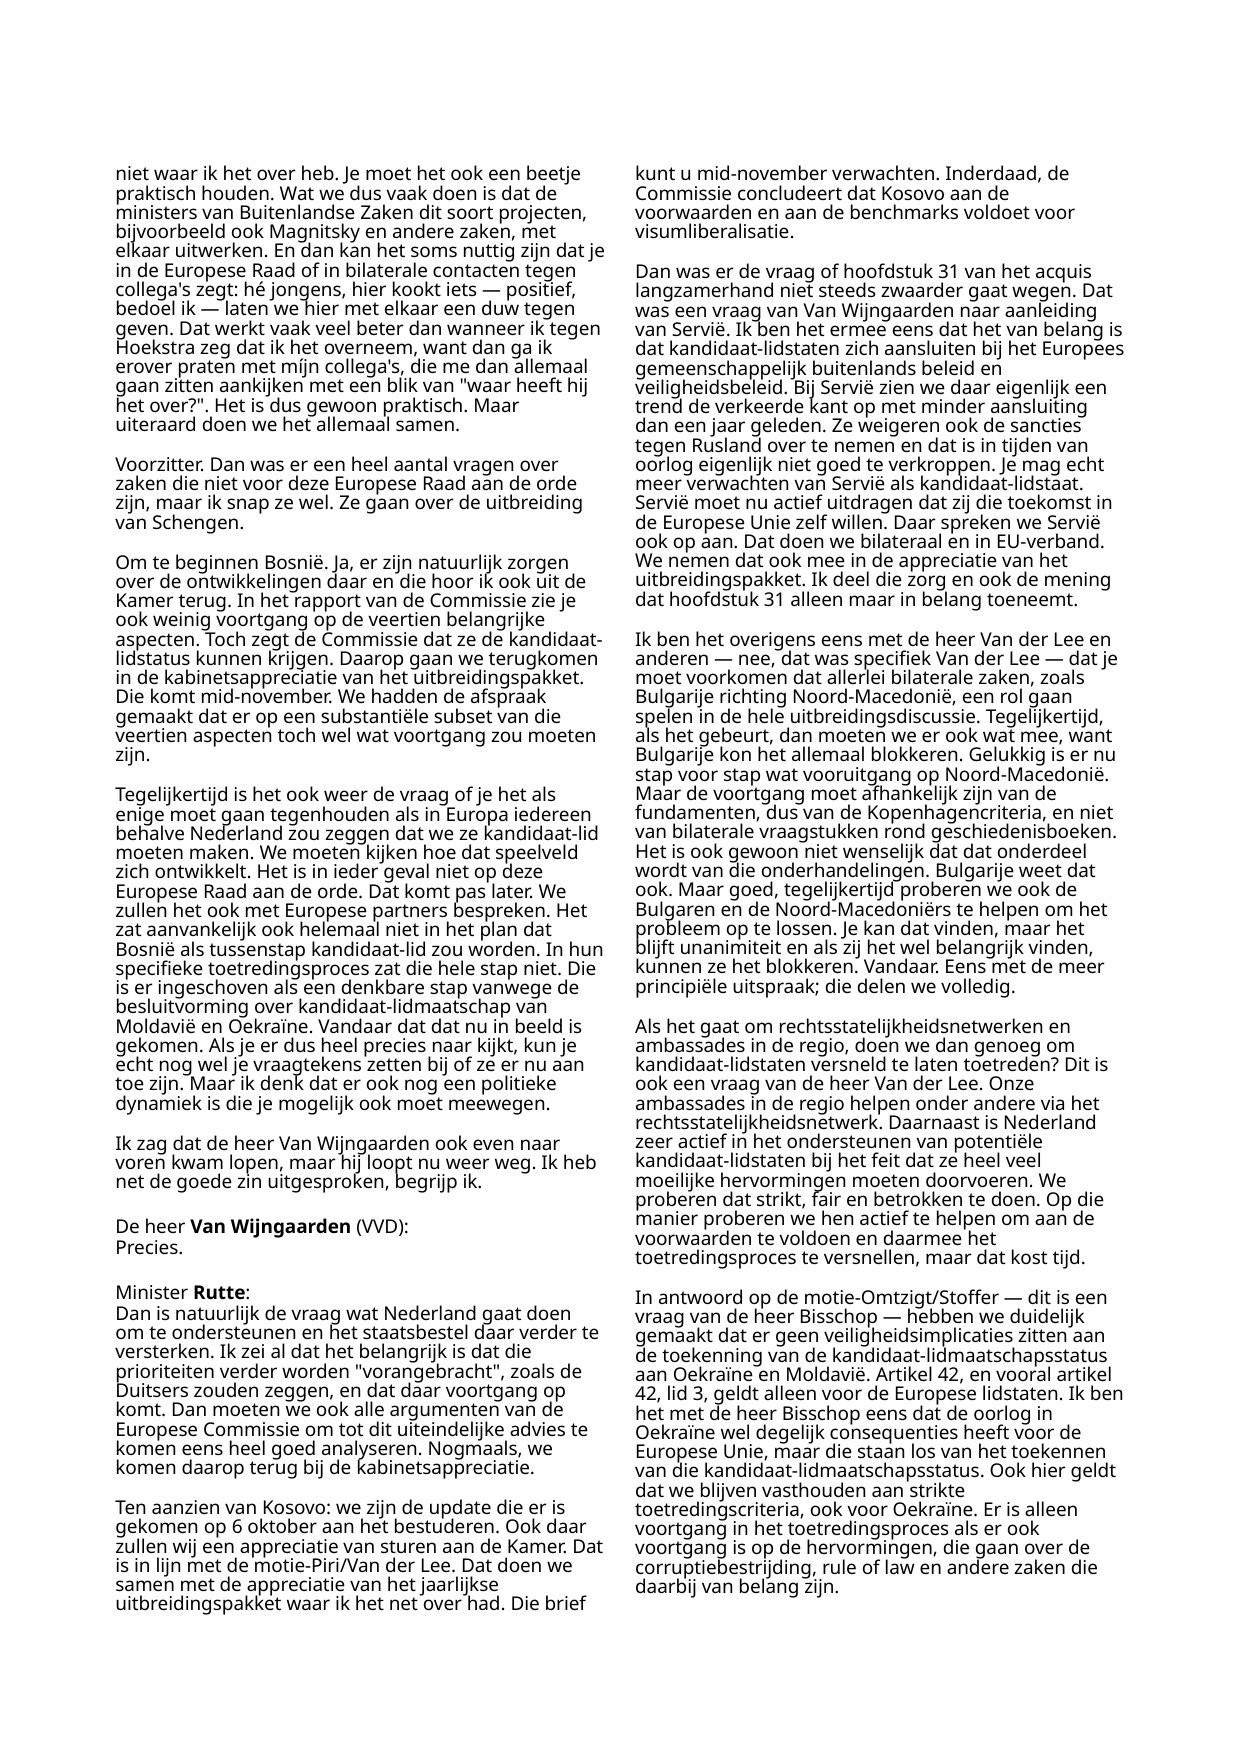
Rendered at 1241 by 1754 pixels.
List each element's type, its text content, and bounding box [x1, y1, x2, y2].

text Ik zag dat de heer Van Wijngaarden ook even naar voren kwam lopen, maar hij loopt nu weer weg. Ik heb net de goede zin uitgesproken, begrijp ik. [115, 1135, 605, 1192]
text Dan is natuurlijk de vraag wat Nederland gaat doen om te ondersteunen en het staatsbestel daar verder te versterken. Ik zei al dat het belangrijk is dat die prioriteiten verder worden "vorangebracht", zoals de Duitsers zouden zeggen, en dat daar voortgang op komt. Dan moeten we ook alle argumenten van de Europese Commissie om tot dit uiteindelijke advies te komen eens heel goed analyseren. Nogmaals, we komen daarop terug bij de kabinetsappreciatie. [115, 1305, 605, 1478]
text De heer Van Wijngaarden (VVD): [115, 1213, 605, 1239]
text Minister Rutte: [115, 1279, 605, 1305]
text Voorzitter. Dan was er een heel aantal vragen over zaken die niet voor deze Europese Raad aan de orde zijn, maar ik snap ze wel. Ze gaan over de uitbreiding van Schengen. [115, 456, 605, 533]
text Ten aanzien van Kosovo: we zijn de update die er is gekomen op 6 oktober aan het bestuderen. Ook daar zullen wij een appreciatie van sturen aan de Kamer. Dat is in lijn met de motie-Piri/Van der Lee. Dat doen we samen met de appreciatie van het jaarlijkse uitbreidingspakket waar ik het net over had. Die brief [115, 1499, 605, 1615]
text Ik ben het overigens eens met de heer Van der Lee en anderen — nee, dat was specifiek Van der Lee — dat je moet voorkomen dat allerlei bilaterale zaken, zoals Bulgarije richting Noord-Macedonië, een rol gaan spelen in de hele uitbreidingsdiscussie. Tegelijkertijd, als het gebeurt, dan moeten we er ook wat mee, want Bulgarije kon het allemaal blokkeren. Gelukkig is er nu stap voor stap wat vooruitgang op Noord-Macedonië. Maar de voortgang moet afhankelijk zijn van de fundamenten, dus van de Kopenhagencriteria, en niet van bilaterale vraagstukken rond geschiedenisboeken. Het is ook gewoon niet wenselijk dat dat onderdeel wordt van die onderhandelingen. Bulgarije weet dat ook. Maar goed, tegelijkertijd proberen we ook de Bulgaren en de Noord-Macedoniërs te helpen om het probleem op te lossen. Je kan dat vinden, maar het blijft unanimiteit en als zij het wel belangrijk vinden, kunnen ze het blokkeren. Vandaar. Eens met de meer principiële uitspraak; die delen we volledig. [635, 631, 1125, 997]
text Tegelijkertijd is het ook weer de vraag of je het als enige moet gaan tegenhouden als in Europa iedereen behalve Nederland zou zeggen dat we ze kandidaat-lid moeten maken. We moeten kijken hoe dat speelveld zich ontwikkelt. Het is in ieder geval niet op deze Europese Raad aan de orde. Dat komt pas later. We zullen het ook met Europese partners bespreken. Het zat aanvankelijk ook helemaal niet in het plan dat Bosnië als tussenstap kandidaat-lid zou worden. In hun specifieke toetredingsproces zat die hele stap niet. Die is er ingeschoven als een denkbare stap vanwege de besluitvorming over kandidaat-lidmaatschap van Moldavië en Oekraïne. Vandaar dat dat nu in beeld is gekomen. Als je er dus heel precies naar kijkt, kun je echt nog wel je vraagtekens zetten bij of ze er nu aan toe zijn. Maar ik denk dat er ook nog een politieke dynamiek is die je mogelijk ook moet meewegen. [115, 786, 605, 1114]
text Om te beginnen Bosnië. Ja, er zijn natuurlijk zorgen over de ontwikkelingen daar en die hoor ik ook uit de Kamer terug. In het rapport van de Commissie zie je ook weinig voortgang op de veertien belangrijke aspecten. Toch zegt de Commissie dat ze de kandidaat-lidstatus kunnen krijgen. Daarop gaan we terugkomen in de kabinetsappreciatie van het uitbreidingspakket. Die komt mid-november. We hadden de afspraak gemaakt dat er op een substantiële subset van die veertien aspecten toch wel wat voortgang zou moeten zijn. [115, 554, 605, 766]
text Als het gaat om rechtsstatelijkheidsnetwerken en ambassades in de regio, doen we dan genoeg om kandidaat-lidstaten versneld te laten toetreden? Dit is ook een vraag van de heer Van der Lee. Onze ambassades in de regio helpen onder andere via het rechtsstatelijkheidsnetwerk. Daarnaast is Nederland zeer actief in het ondersteunen van potentiële kandidaat-lidstaten bij het feit dat ze heel veel moeilijke hervormingen moeten doorvoeren. We proberen dat strikt, fair en betrokken te doen. Op die manier proberen we hen actief te helpen om aan de voorwaarden te voldoen en daarmee het toetredingsproces te versnellen, maar dat kost tijd. [635, 1018, 1125, 1268]
text Dan was er de vraag of hoofdstuk 31 van het acquis langzamerhand niet steeds zwaarder gaat wegen. Dat was een vraag van Van Wijngaarden naar aanleiding van Servië. Ik ben het ermee eens dat het van belang is dat kandidaat-lidstaten zich aansluiten bij het Europees gemeenschappelijk buitenlands beleid en veiligheidsbeleid. Bij Servië zien we daar eigenlijk een trend de verkeerde kant op met minder aansluiting dan een jaar geleden. Ze weigeren ook de sancties tegen Rusland over te nemen en dat is in tijden van oorlog eigenlijk niet goed te verkroppen. Je mag echt meer verwachten van Servië als kandidaat-lidstaat. Servië moet nu actief uitdragen dat zij die toekomst in de Europese Unie zelf willen. Daar spreken we Servië ook op aan. Dat doen we bilateraal en in EU-verband. We nemen dat ook mee in de appreciatie van het uitbreidingspakket. Ik deel die zorg en ook de mening dat hoofdstuk 31 alleen maar in belang toeneemt. [635, 263, 1125, 610]
text In antwoord op de motie-Omtzigt/Stoffer — dit is een vraag van de heer Bisschop — hebben we duidelijk gemaakt dat er geen veiligheidsimplicaties zitten aan de toekenning van de kandidaat-lidmaatschapsstatus aan Oekraïne en Moldavië. Artikel 42, en vooral artikel 42, lid 3, geldt alleen voor de Europese lidstaten. Ik ben het met de heer Bisschop eens dat de oorlog in Oekraïne wel degelijk consequenties heeft voor de Europese Unie, maar die staan los van het toekennen van die kandidaat-lidmaatschapsstatus. Ook hier geldt dat we blijven vasthouden aan strikte toetredingscriteria, ook voor Oekraïne. Er is alleen voortgang in het toetredingsproces als er ook voortgang is op de hervormingen, die gaan over de corruptiebestrijding, rule of law en andere zaken die daarbij van belang zijn. [635, 1289, 1125, 1597]
text kunt u mid-november verwachten. Inderdaad, de Commissie concludeert dat Kosovo aan de voorwaarden en aan de benchmarks voldoet voor visumliberalisatie. [635, 165, 1125, 242]
text niet waar ik het over heb. Je moet het ook een beetje praktisch houden. Wat we dus vaak doen is dat de ministers van Buitenlandse Zaken dit soort projecten, bijvoorbeeld ook Magnitsky en andere zaken, met elkaar uitwerken. En dan kan het soms nuttig zijn dat je in de Europese Raad of in bilaterale contacten tegen collega's zegt: hé jongens, hier kookt iets — positief, bedoel ik — laten we hier met elkaar een duw tegen geven. Dat werkt vaak veel beter dan wanneer ik tegen Hoekstra zeg dat ik het overneem, want dan ga ik erover praten met míjn collega's, die me dan allemaal gaan zitten aankijken met een blik van "waar heeft hij het over?". Het is dus gewoon praktisch. Maar uiteraard doen we het allemaal samen. [115, 165, 605, 435]
text Precies. [115, 1239, 605, 1258]
